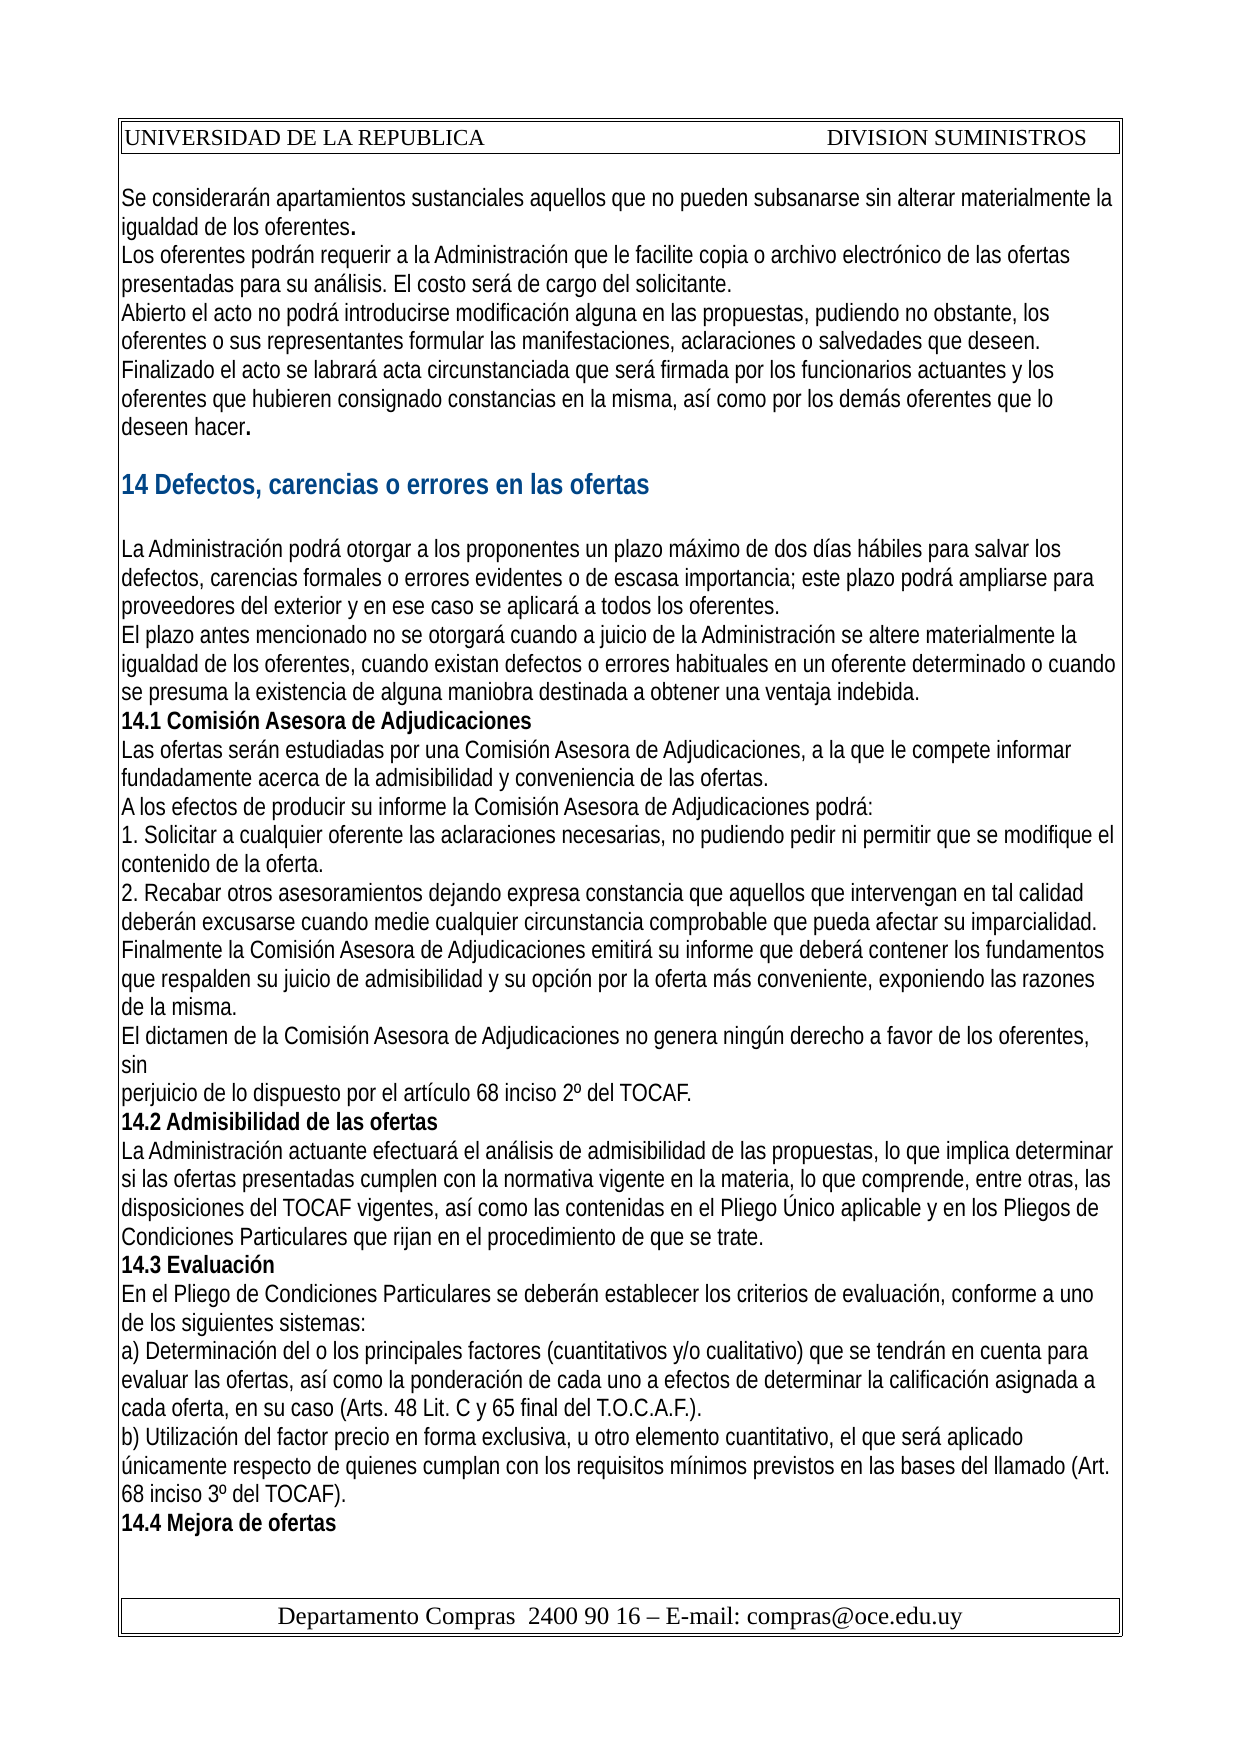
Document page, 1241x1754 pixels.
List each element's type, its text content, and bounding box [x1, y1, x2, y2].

text deseen hacer. [121, 412, 1119, 441]
text b) Utilización del factor precio en forma exclusiva, u otro elemento cuantitativo, el que será aplicado [121, 1422, 1119, 1451]
text Las ofertas serán estudiadas por una Comisión Asesora de Adjudicaciones, a la que le compete informar [121, 734, 1119, 763]
text Abierto el acto no podrá introducirse modificación alguna en las propuestas, pudiendo no obstante, los [121, 298, 1119, 326]
text fundadamente acerca de la admisibilidad y conveniencia de las ofertas. [121, 763, 1119, 792]
text 2. Recabar otros asesoramientos dejando expresa constancia que aquellos que intervengan en tal calidad [121, 878, 1119, 906]
text se presuma la existencia de alguna maniobra destinada a obtener una ventaja indebida. [121, 677, 1119, 706]
text evaluar las ofertas, así como la ponderación de cada uno a efectos de determinar la calificación asignada a [121, 1365, 1119, 1393]
text de la misma. [121, 992, 1119, 1021]
text La Administración podrá otorgar a los proponentes un plazo máximo de dos días hábiles para salvar los [121, 534, 1119, 563]
text contenido de la oferta. [121, 849, 1119, 878]
text perjuicio de lo dispuesto por el artículo 68 inciso 2º del TOCAF. [121, 1078, 1119, 1107]
text Condiciones Particulares que rijan en el procedimiento de que se trate. [121, 1222, 1119, 1250]
text igualdad de los oferentes. [121, 212, 1119, 240]
text presentadas para su análisis. El costo será de cargo del solicitante. [121, 269, 1119, 298]
text cada oferta, en su caso (Arts. 48 Lit. C y 65 final del T.O.C.A.F.). [121, 1393, 1119, 1422]
text oferentes o sus representantes formular las manifestaciones, aclaraciones o salvedades que deseen. [121, 326, 1119, 355]
text proveedores del exterior y en ese caso se aplicará a todos los oferentes. [121, 591, 1119, 620]
text Los oferentes podrán requerir a la Administración que le facilite copia o archivo electrónico de las ofertas [121, 240, 1119, 269]
text 14.2 Admisibilidad de las ofertas [121, 1107, 1119, 1136]
text igualdad de los oferentes, cuando existan defectos o errores habituales en un oferente determinado o cuando [121, 649, 1119, 677]
text Finalmente la Comisión Asesora de Adjudicaciones emitirá su informe que deberá contener los fundamentos [121, 935, 1119, 964]
text 14 Defectos, carencias o errores en las ofertas [121, 467, 1119, 501]
text Se considerarán apartamientos sustanciales aquellos que no pueden subsanarse sin alterar materialmente la [121, 183, 1119, 212]
text deberán excusarse cuando medie cualquier circunstancia comprobable que pueda afectar su imparcialidad. [121, 906, 1119, 935]
text El dictamen de la Comisión Asesora de Adjudicaciones no genera ningún derecho a favor de los oferentes, sin [121, 1021, 1119, 1078]
text oferentes que hubieren consignado constancias en la misma, así como por los demás oferentes que lo [121, 383, 1119, 412]
text que respalden su juicio de admisibilidad y su opción por la oferta más conveniente, exponiendo las razones [121, 964, 1119, 992]
text 68 inciso 3º del TOCAF). [121, 1479, 1119, 1508]
text 14.1 Comisión Asesora de Adjudicaciones [121, 706, 1119, 734]
text 1. Solicitar a cualquier oferente las aclaraciones necesarias, no pudiendo pedir ni permitir que se modifique el [121, 821, 1119, 849]
text únicamente respecto de quienes cumplan con los requisitos mínimos previstos en las bases del llamado (Art. [121, 1451, 1119, 1479]
text 14.4 Mejora de ofertas [121, 1508, 1119, 1537]
text 14.3 Evaluación [121, 1250, 1119, 1279]
text A los efectos de producir su informe la Comisión Asesora de Adjudicaciones podrá: [121, 792, 1119, 821]
text si las ofertas presentadas cumplen con la normativa vigente en la materia, lo que comprende, entre otras, las [121, 1164, 1119, 1193]
text En el Pliego de Condiciones Particulares se deberán establecer los criterios de evaluación, conforme a uno de los siguientes sistemas: [121, 1279, 1119, 1336]
text Finalizado el acto se labrará acta circunstanciada que será firmada por los funcionarios actuantes y los [121, 355, 1119, 383]
text La Administración actuante efectuará el análisis de admisibilidad de las propuestas, lo que implica determinar [121, 1136, 1119, 1164]
text disposiciones del TOCAF vigentes, así como las contenidas en el Pliego Único aplicable y en los Pliegos de [121, 1193, 1119, 1222]
text a) Determinación del o los principales factores (cuantitativos y/o cualitativo) que se tendrán en cuenta para [121, 1336, 1119, 1365]
text El plazo antes mencionado no se otorgará cuando a juicio de la Administración se altere materialmente la [121, 620, 1119, 649]
text defectos, carencias formales o errores evidentes o de escasa importancia; este plazo podrá ampliarse para [121, 563, 1119, 591]
